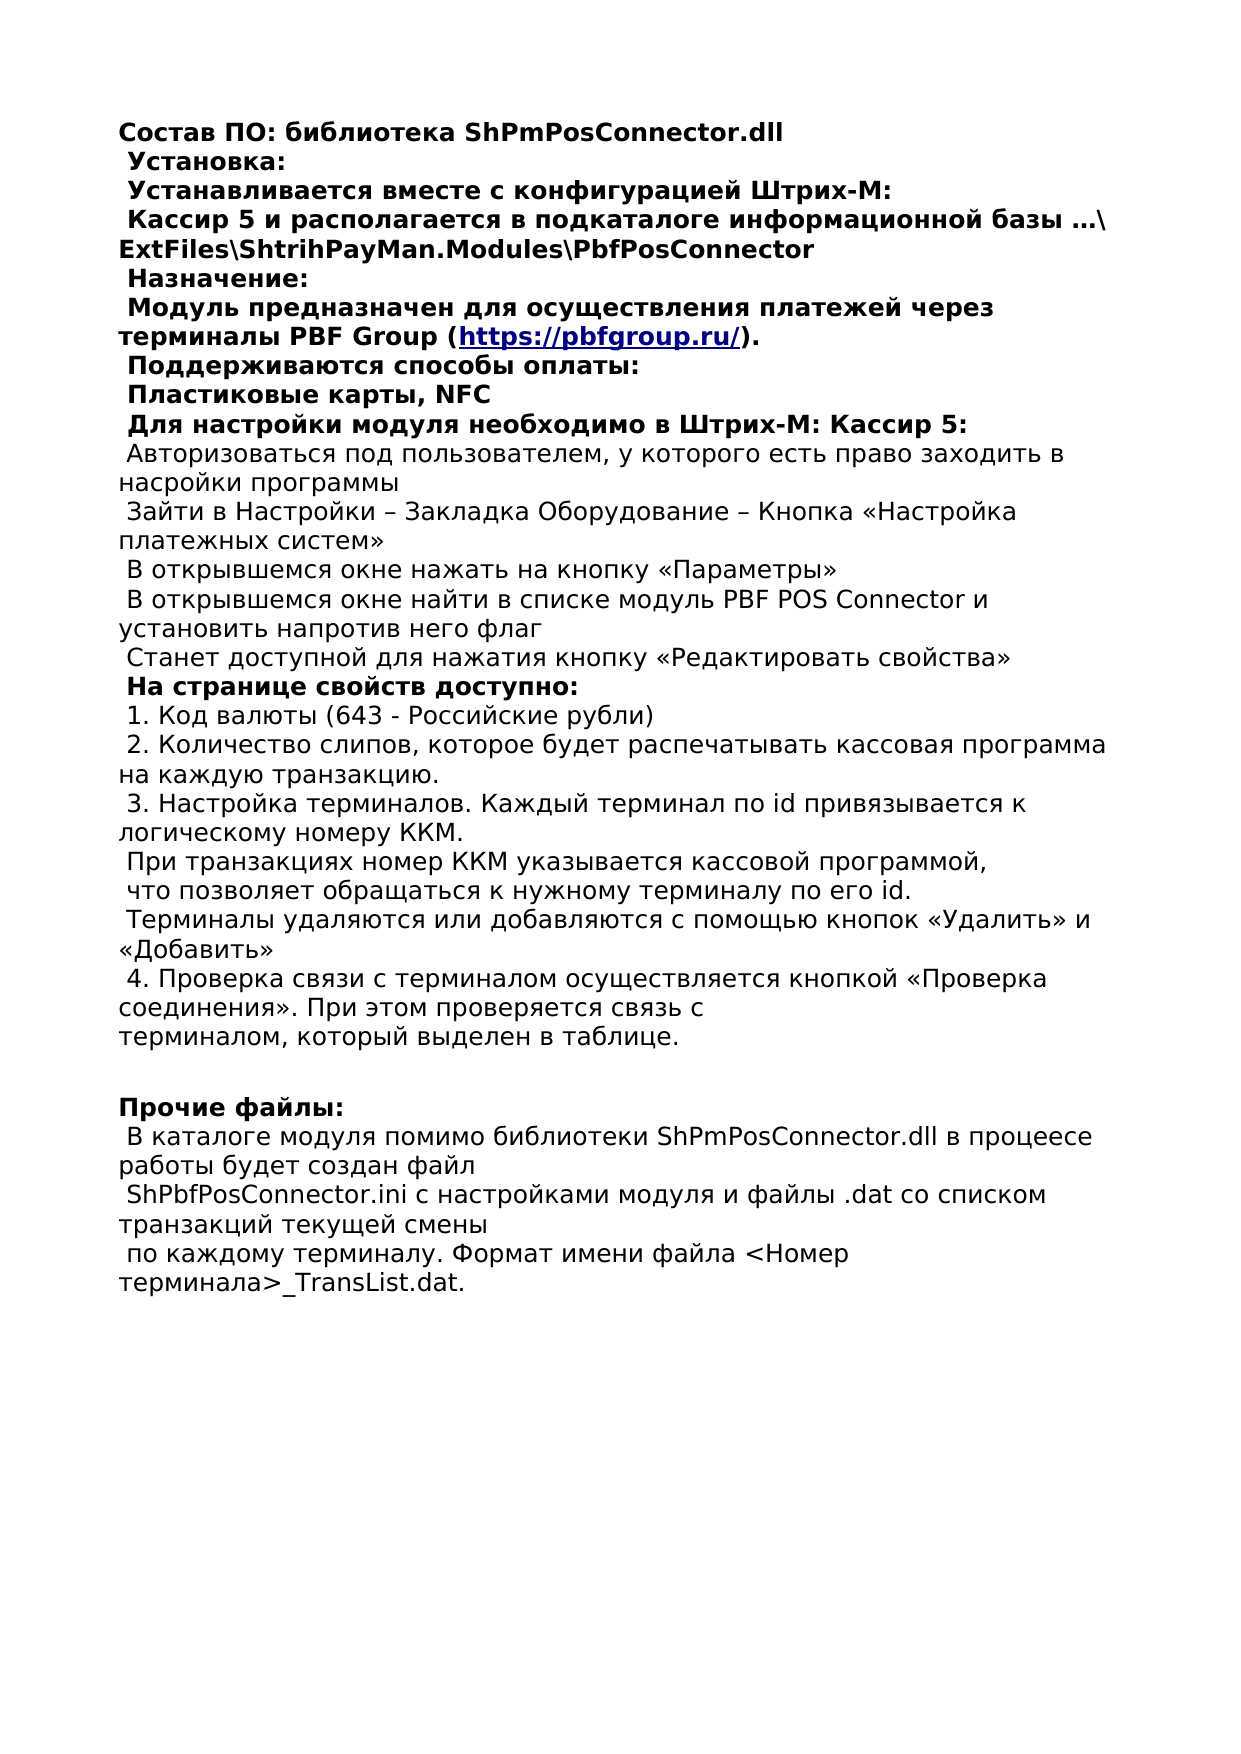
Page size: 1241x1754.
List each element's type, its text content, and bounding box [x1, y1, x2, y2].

text Прочие файлы: В каталоге модуля помимо библиотеки ShPmPosConnector.dll в процеесе работы будет создан файл ShPbfPosConnector.ini с настройками модуля и файлы .dat со списком транзакций текущей смены по каждому терминалу. Формат имени файла <Номер терминала>_TransList.dat. [118, 1093, 1122, 1326]
text Состав ПО: библиотека ShPmPosConnector.dll Установка: Устанавливается вместе с конфигурацией Штрих-М: Кассир 5 и располагается в подкаталоге информационной базы …\ExtFiles\ShtrihPayMan.Modules\PbfPosConnector Назначение: Модуль предназначен для осуществления платежей через терминалы PBF Group (https://pbfgroup.ru/). Поддерживаются способы оплаты: Пластиковые карты, NFC Для настройки модуля необходимо в Штрих-М: Кассир 5: Авторизоваться под пользователем, у которого есть право заходить в насройки программы Зайти в Настройки – Закладка Оборудование – Кнопка «Настройка платежных систем» В открывшемся окне нажать на кнопку «Параметры» В открывшемся окне найти в списке модуль PBF POS Connector и установить напротив него флаг Станет доступной для нажатия кнопку «Редактировать свойства» Нa странице свойств доступно: 1. Код валюты (643 - Российские рубли) 2. Количество слипов, которое будет распечатывать кассовая программа на каждую транзакцию. 3. Настройка терминалов. Каждый терминал по id привязывается к логическому номеру ККМ. При транзакциях номер ККМ указывается кассовой программой, что позволяет обращаться к нужному терминалу по его id. Терминалы удаляются или добавляются с помощью кнопок «Удалить» и «Добавить» 4. Проверка связи с терминалом осуществляется кнопкой «Проверка соединения». При этом проверяется связь с терминалом, который выделен в таблице. [118, 118, 1122, 1081]
